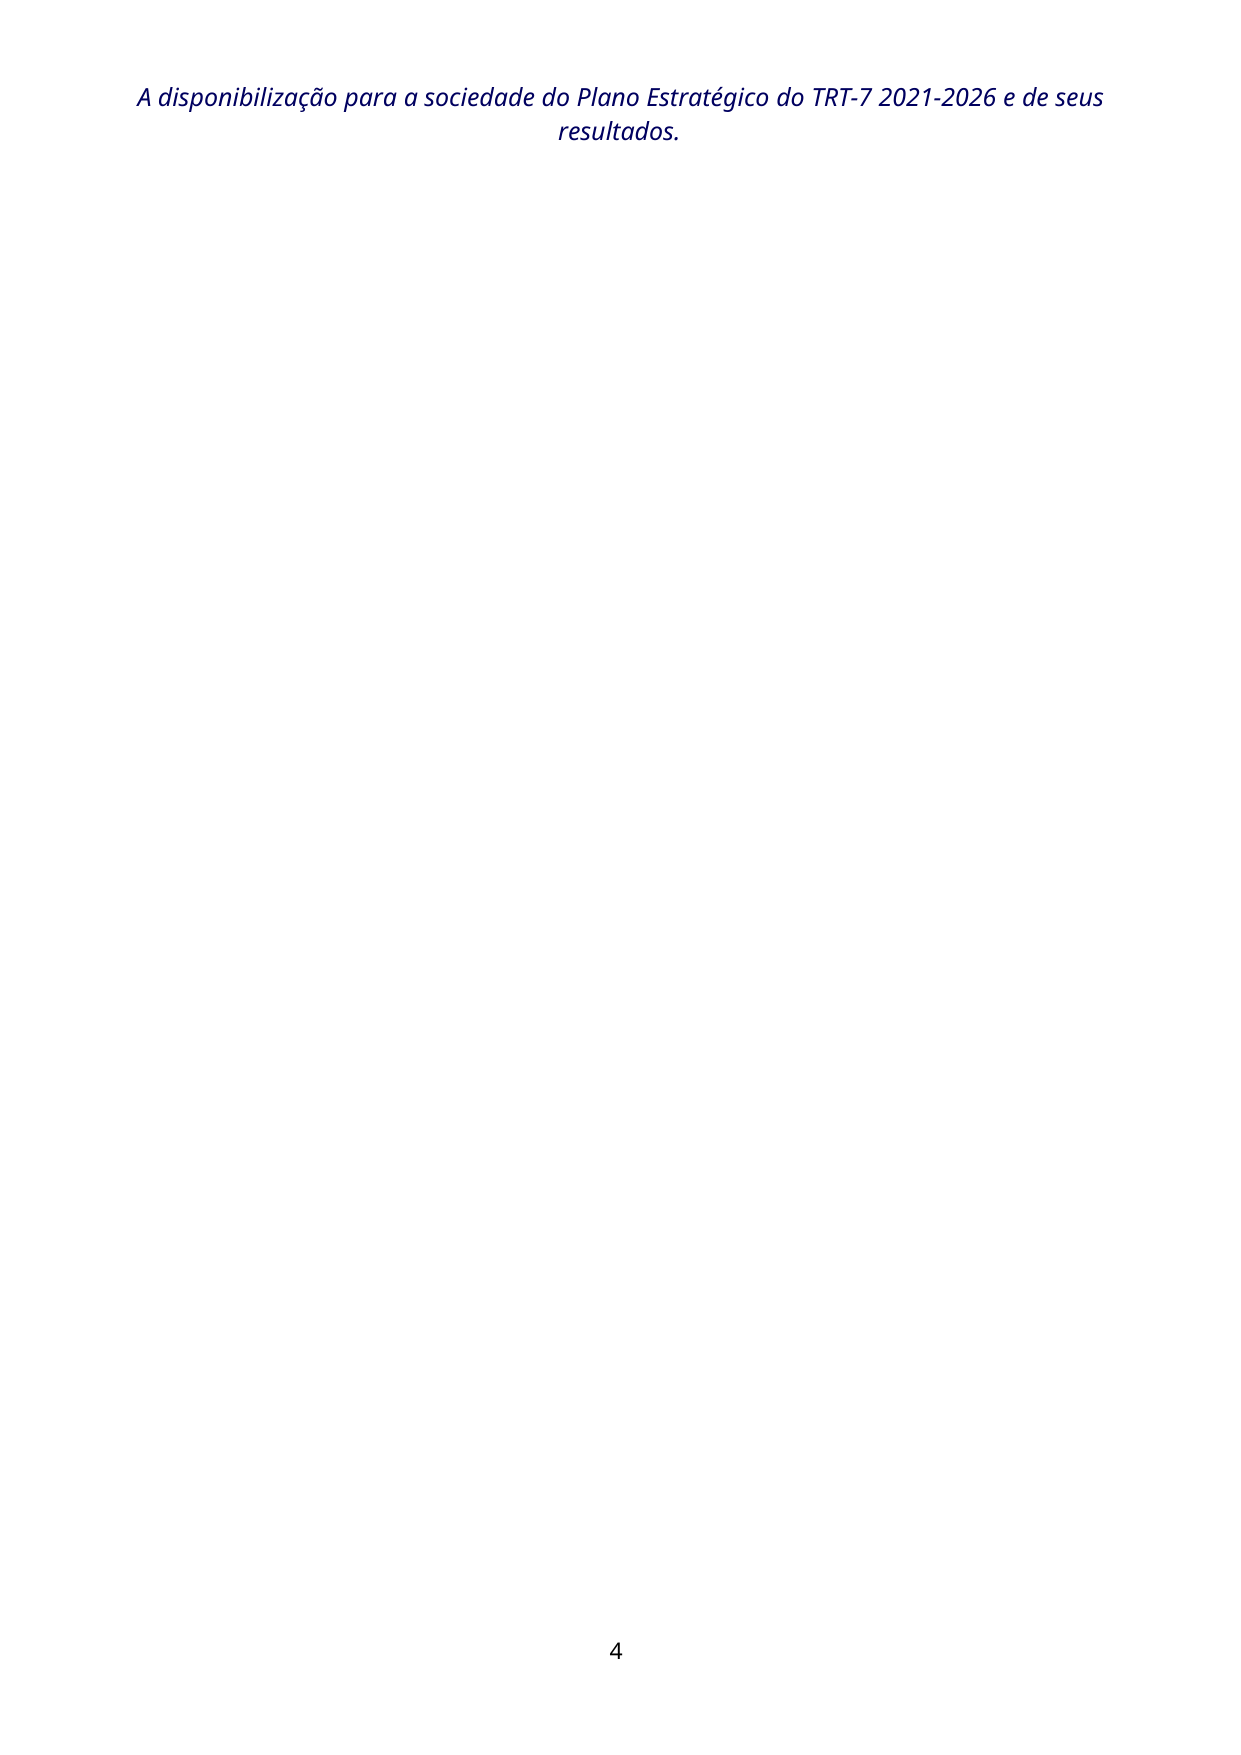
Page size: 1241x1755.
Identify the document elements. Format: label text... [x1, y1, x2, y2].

text A disponibilização para a sociedade do Plano Estratégico do TRT-7 2021-2026 e de seus resultados. [82, 79, 1159, 147]
